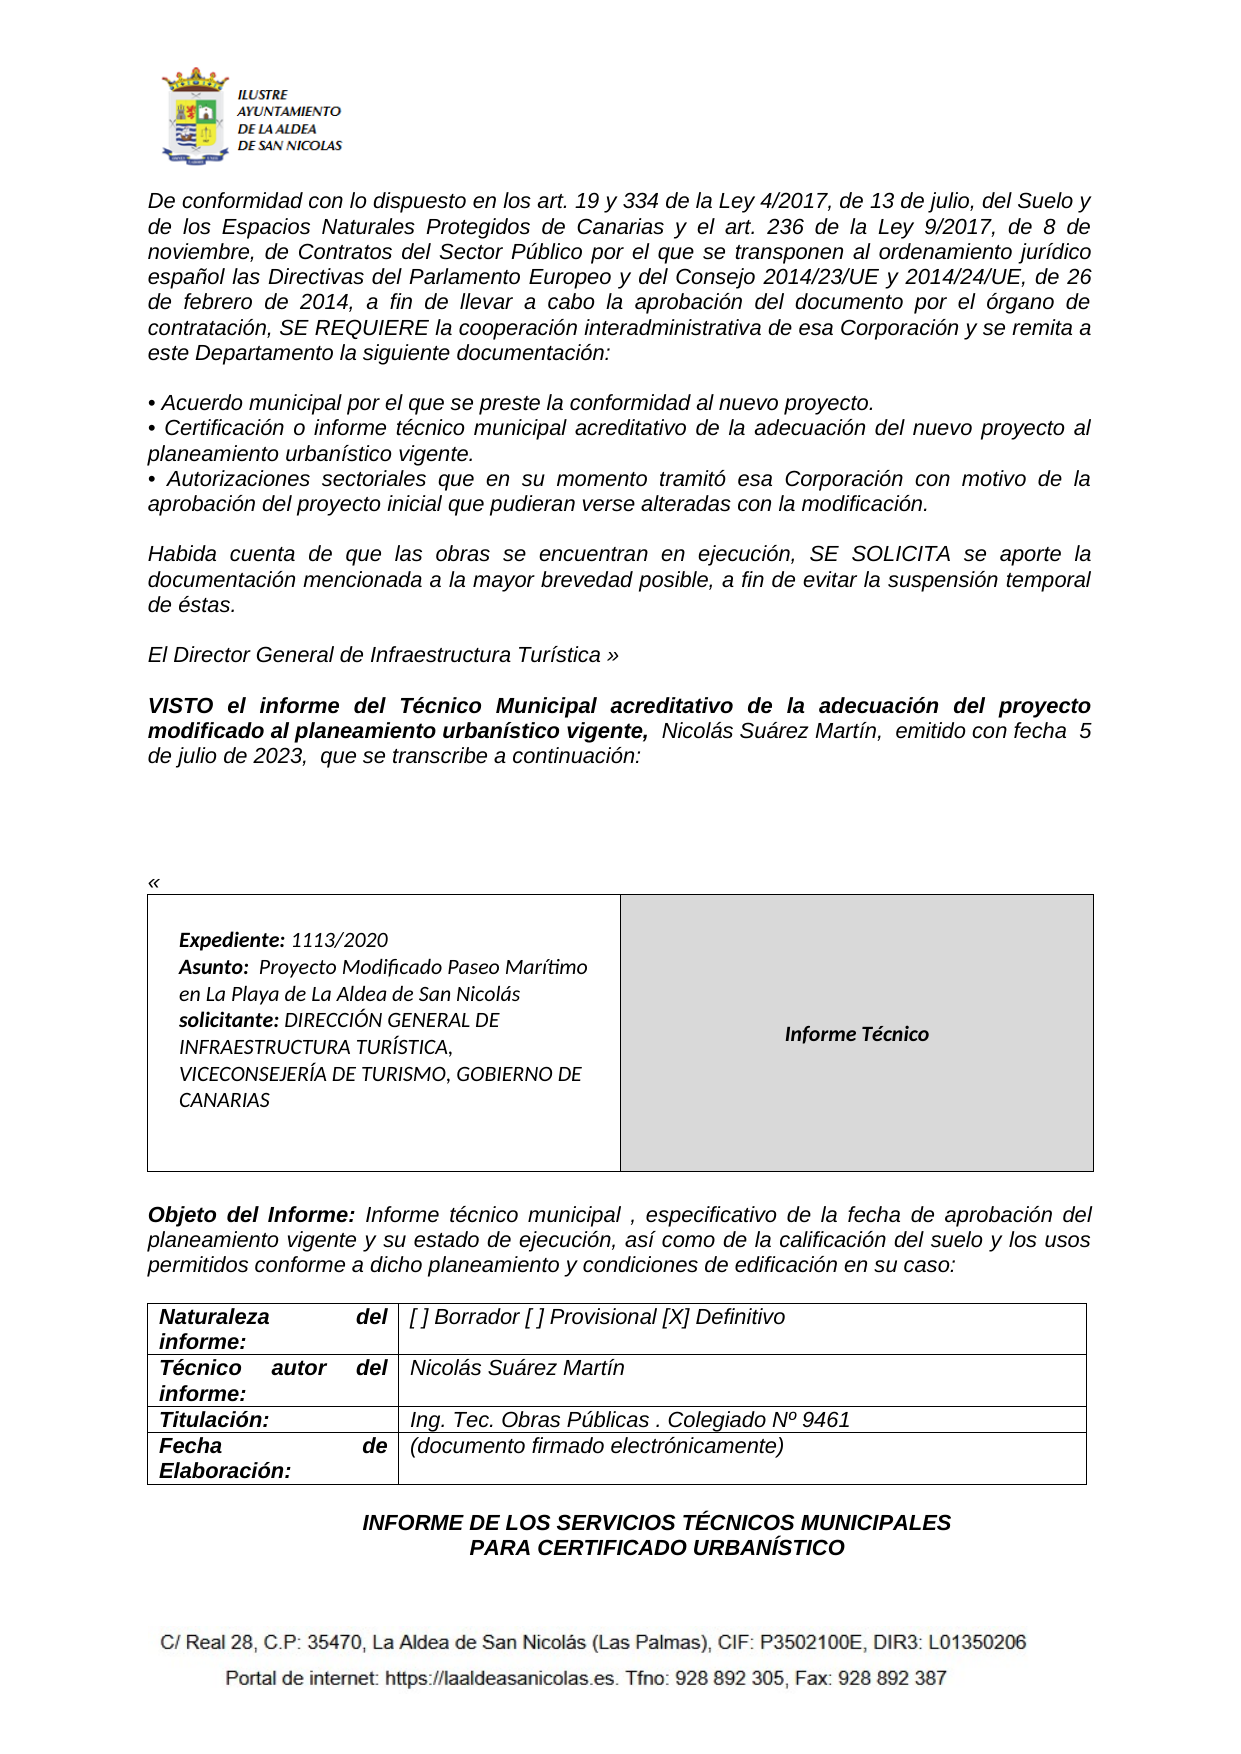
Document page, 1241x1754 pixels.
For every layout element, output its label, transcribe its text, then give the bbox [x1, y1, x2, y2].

table_cell Nicolás Suárez Martín [399, 1355, 1086, 1406]
text PARA CERTIFICADO URBANÍSTICO [221, 1535, 1093, 1560]
text El Director General de Infraestructura Turística » [148, 642, 1093, 667]
text • Autorizaciones sectoriales que en su momento tramitó esa Corporación con motivo de la aprobación del proyecto inicial que pudieran verse alteradas con la modificación. [148, 466, 1093, 516]
text • Acuerdo municipal por el que se preste la conformidad al nuevo proyecto. [148, 390, 1093, 415]
table_header Informe Técnico [621, 895, 1093, 1171]
text « [148, 869, 1093, 894]
table_header Naturaleza del informe: [148, 1304, 398, 1354]
table_cell Ing. Tec. Obras Públicas . Colegiado Nº 9461 [399, 1407, 1086, 1432]
table_header [ ] Borrador [ ] Provisional [X] Definitivo [399, 1304, 1086, 1354]
text • Certificación o informe técnico municipal acreditativo de la adecuación del nuevo proyecto al planeamiento urbanístico vigente. [148, 415, 1093, 466]
picture [148, 1626, 1034, 1694]
picture [148, 59, 358, 173]
table_cell (documento firmado electrónicamente) [399, 1433, 1086, 1483]
text VISTO el informe del Técnico Municipal acreditativo de la adecuación del proyecto modificado al planeamiento urbanístico vigente, Nicolás Suárez Martín, emitido con fecha 5 de julio de 2023, que se transcribe a continuación: [148, 693, 1093, 768]
text INFORME DE LOS SERVICIOS TÉCNICOS MUNICIPALES [221, 1510, 1093, 1535]
table_cell Titulación: [148, 1407, 398, 1432]
text De conformidad con lo dispuesto en los art. 19 y 334 de la Ley 4/2017, de 13 de julio, del Suelo y de los Espacios Naturales Protegidos de Canarias y el art. 236 de la Ley 9/2017, de 8 de noviembre, de Contratos del Sector Público por el que se transponen al ordenamiento jurídico español las Directivas del Parlamento Europeo y del Consejo 2014/23/UE y 2014/24/UE, de 26 de febrero de 2014, a fin de llevar a cabo la aprobación del documento por el órgano de contratación, SE REQUIERE la cooperación interadministrativa de esa Corporación y se remita a este Departamento la siguiente documentación: [148, 188, 1093, 365]
text Habida cuenta de que las obras se encuentran en ejecución, SE SOLICITA se aporte la documentación mencionada a la mayor brevedad posible, a fin de evitar la suspensión temporal de éstas. [148, 541, 1093, 617]
table_cell Técnico autor del informe: [148, 1355, 398, 1406]
table_header Expediente: 1113/2020 Asunto: Proyecto Modificado Paseo Marítimo en La Playa de La Aldea de San Nicolás solicitante: DIRECCIÓN GENERAL DE INFRAESTRUCTURA TURÍSTICA, VICECONSEJERÍA DE TURISMO, GOBIERNO DE CANARIAS [148, 895, 620, 1171]
text Objeto del Informe: Informe técnico municipal , especificativo de la fecha de aprobación del planeamiento vigente y su estado de ejecución, así como de la calificación del suelo y los usos permitidos conforme a dicho planeamiento y condiciones de edificación en su caso: [148, 1202, 1093, 1278]
table_cell Fecha de Elaboración: [148, 1433, 398, 1483]
